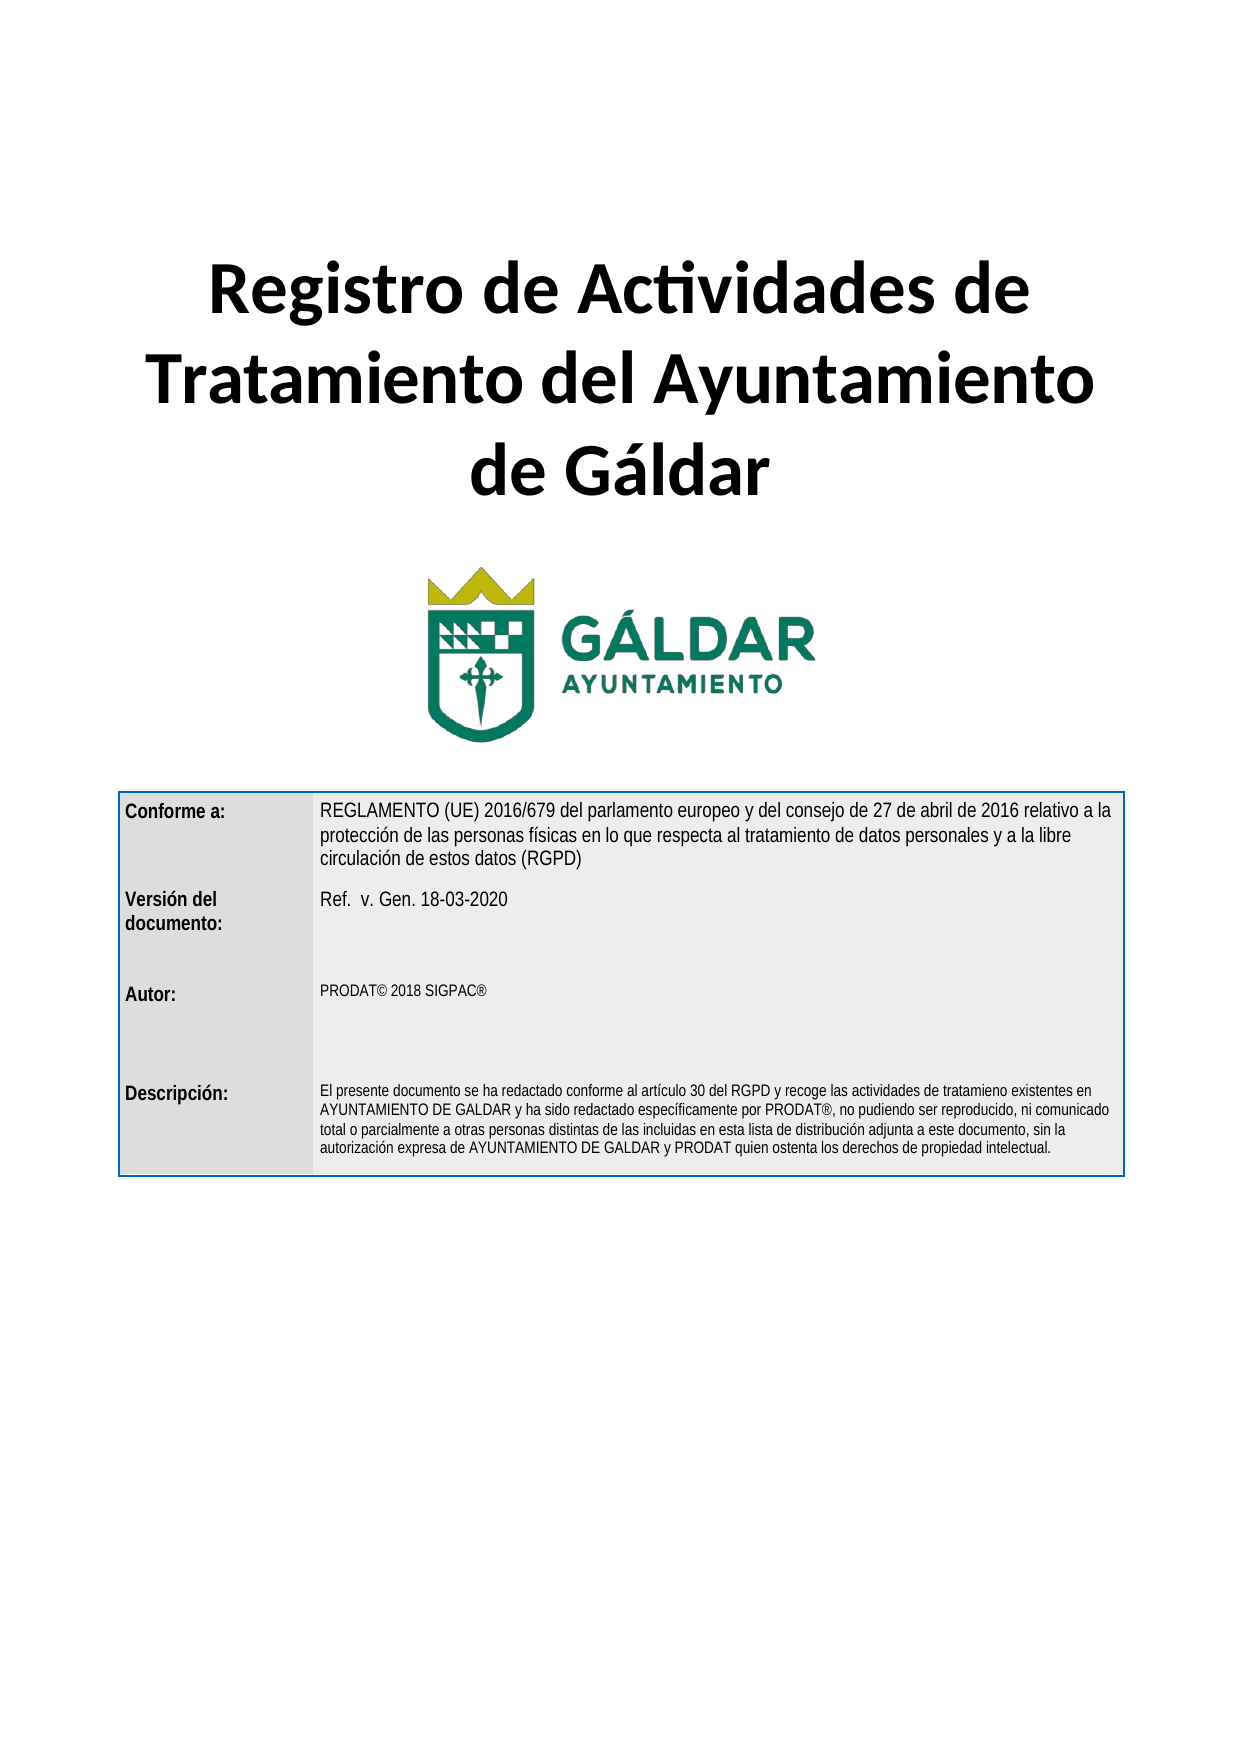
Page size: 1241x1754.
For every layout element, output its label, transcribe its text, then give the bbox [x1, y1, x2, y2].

table_cell Descripción: [120, 1043, 313, 1174]
table_header REGLAMENTO (UE) 2016/679 del parlamento europeo y del consejo de 27 de abril de 2016 relativo a la protección de las personas físicas en lo que respecta al tratamiento de datos personales y a la libre circulación de estos datos (RGPD) [313, 793, 1123, 877]
table_cell Autor: [120, 958, 313, 1043]
text Registro de Actividades de [144, 244, 1097, 331]
table_cell PRODAT© 2018 SIGPAC® [313, 958, 1123, 1043]
text Tratamiento del Ayuntamiento de Gáldar [144, 331, 1097, 514]
table_header Conforme a: [120, 793, 313, 877]
table_cell Ref. v. Gen. 18-03-2020 [313, 877, 1123, 958]
table_cell El presente documento se ha redactado conforme al artículo 30 del RGPD y recoge las actividades de tratamieno existentes en AYUNTAMIENTO DE GALDAR y ha sido redactado específicamente por PRODAT®, no pudiendo ser reproducido, ni comunicado total o parcialmente a otras personas distintas de las incluidas en esta lista de distribución adjunta a este documento, sin la autorización expresa de AYUNTAMIENTO DE GALDAR y PRODAT quien ostenta los derechos de propiedad intelectual. [313, 1043, 1123, 1174]
picture [421, 560, 818, 746]
table_cell Versión del documento: [120, 877, 313, 958]
